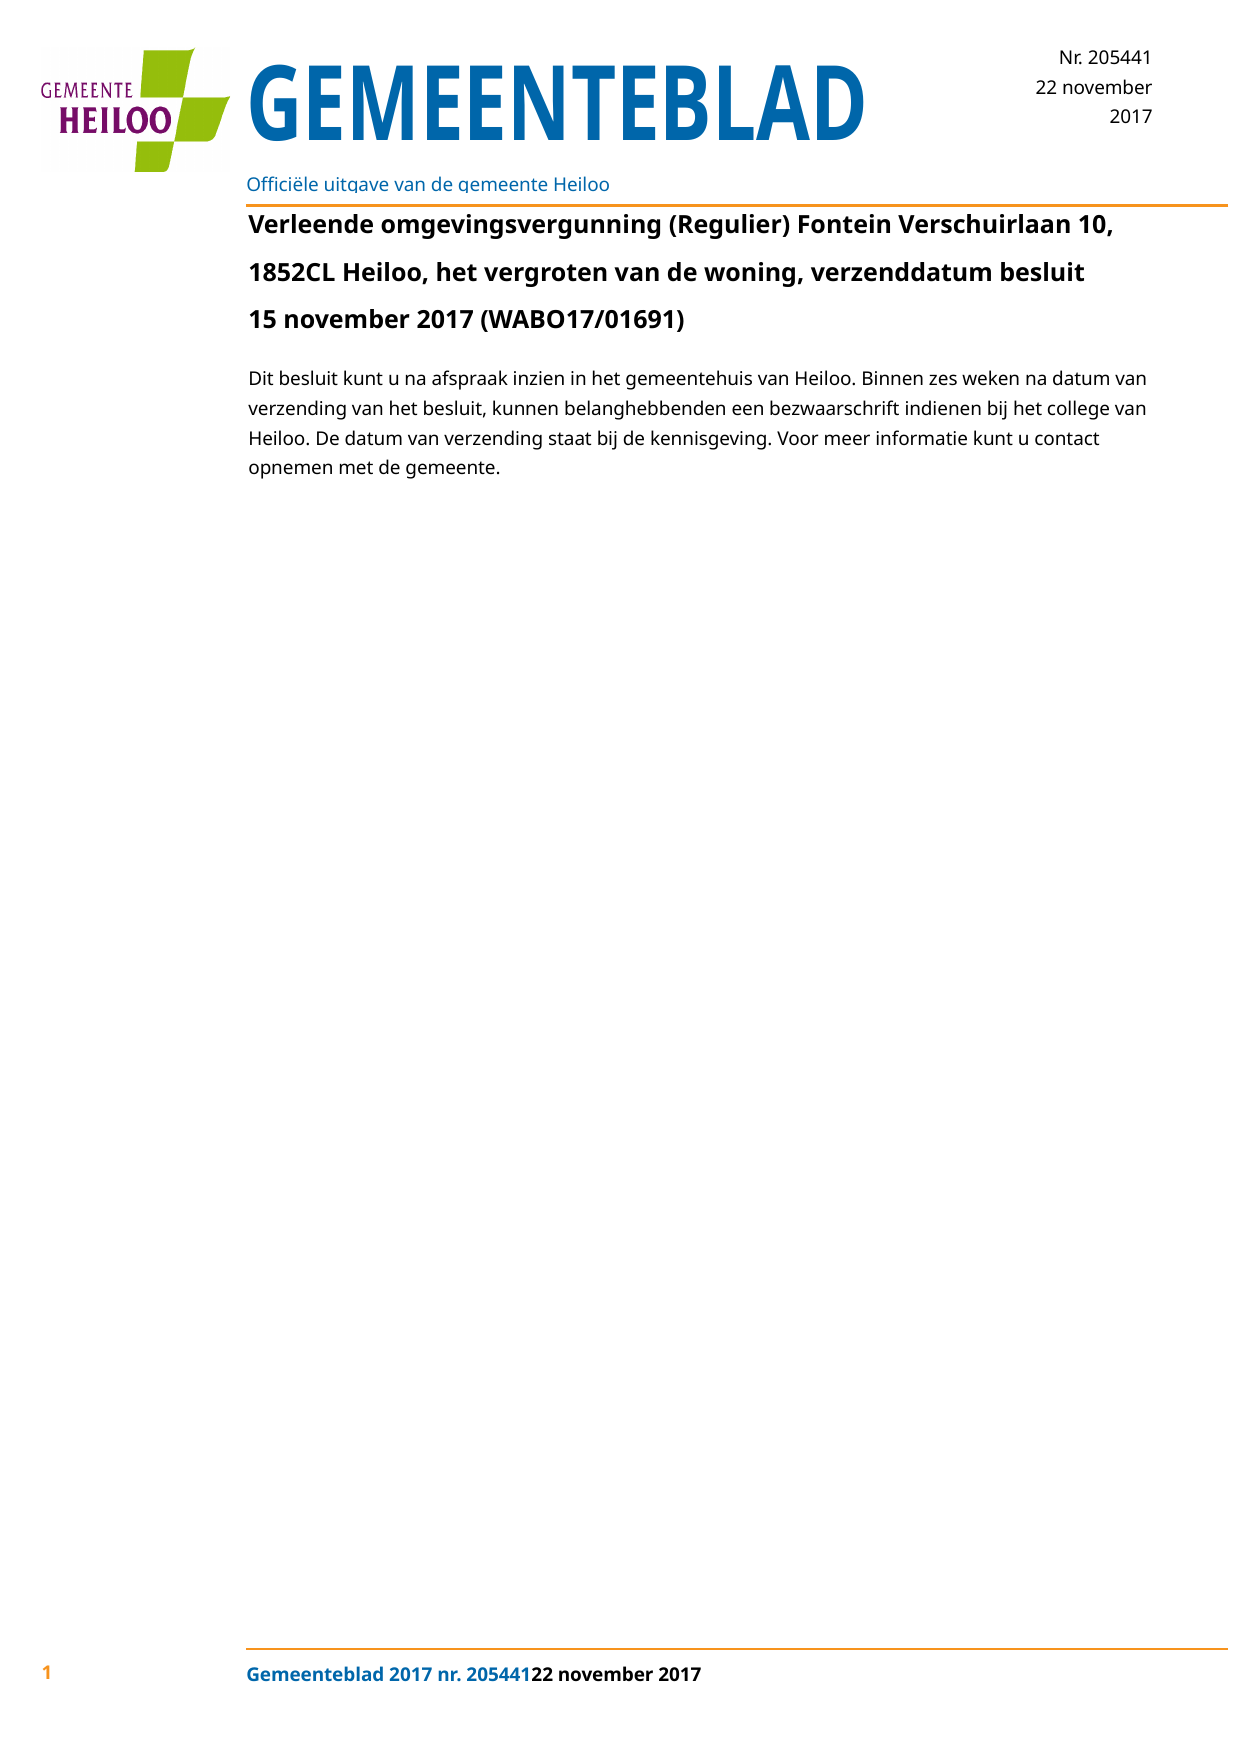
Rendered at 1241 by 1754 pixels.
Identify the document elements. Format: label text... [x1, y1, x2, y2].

text Verleende omgevingsvergunning (Regulier) Fontein Verschuirlaan 10, 1852CL Heiloo, het vergroten van de woning, verzenddatum besluit 15 november 2017 (WABO17/01691) [248, 207, 1152, 336]
text Dit besluit kunt u na afspraak inzien in het gemeentehuis van Heiloo. Binnen zes weken na datum van verzending van het besluit, kunnen belanghebbenden een bezwaarschrift indienen bij het college van Heiloo. De datum van verzending staat bij de kennisgeving. Voor meer informatie kunt u contact opnemen met de gemeente. [248, 366, 1152, 480]
picture [41, 47, 231, 172]
